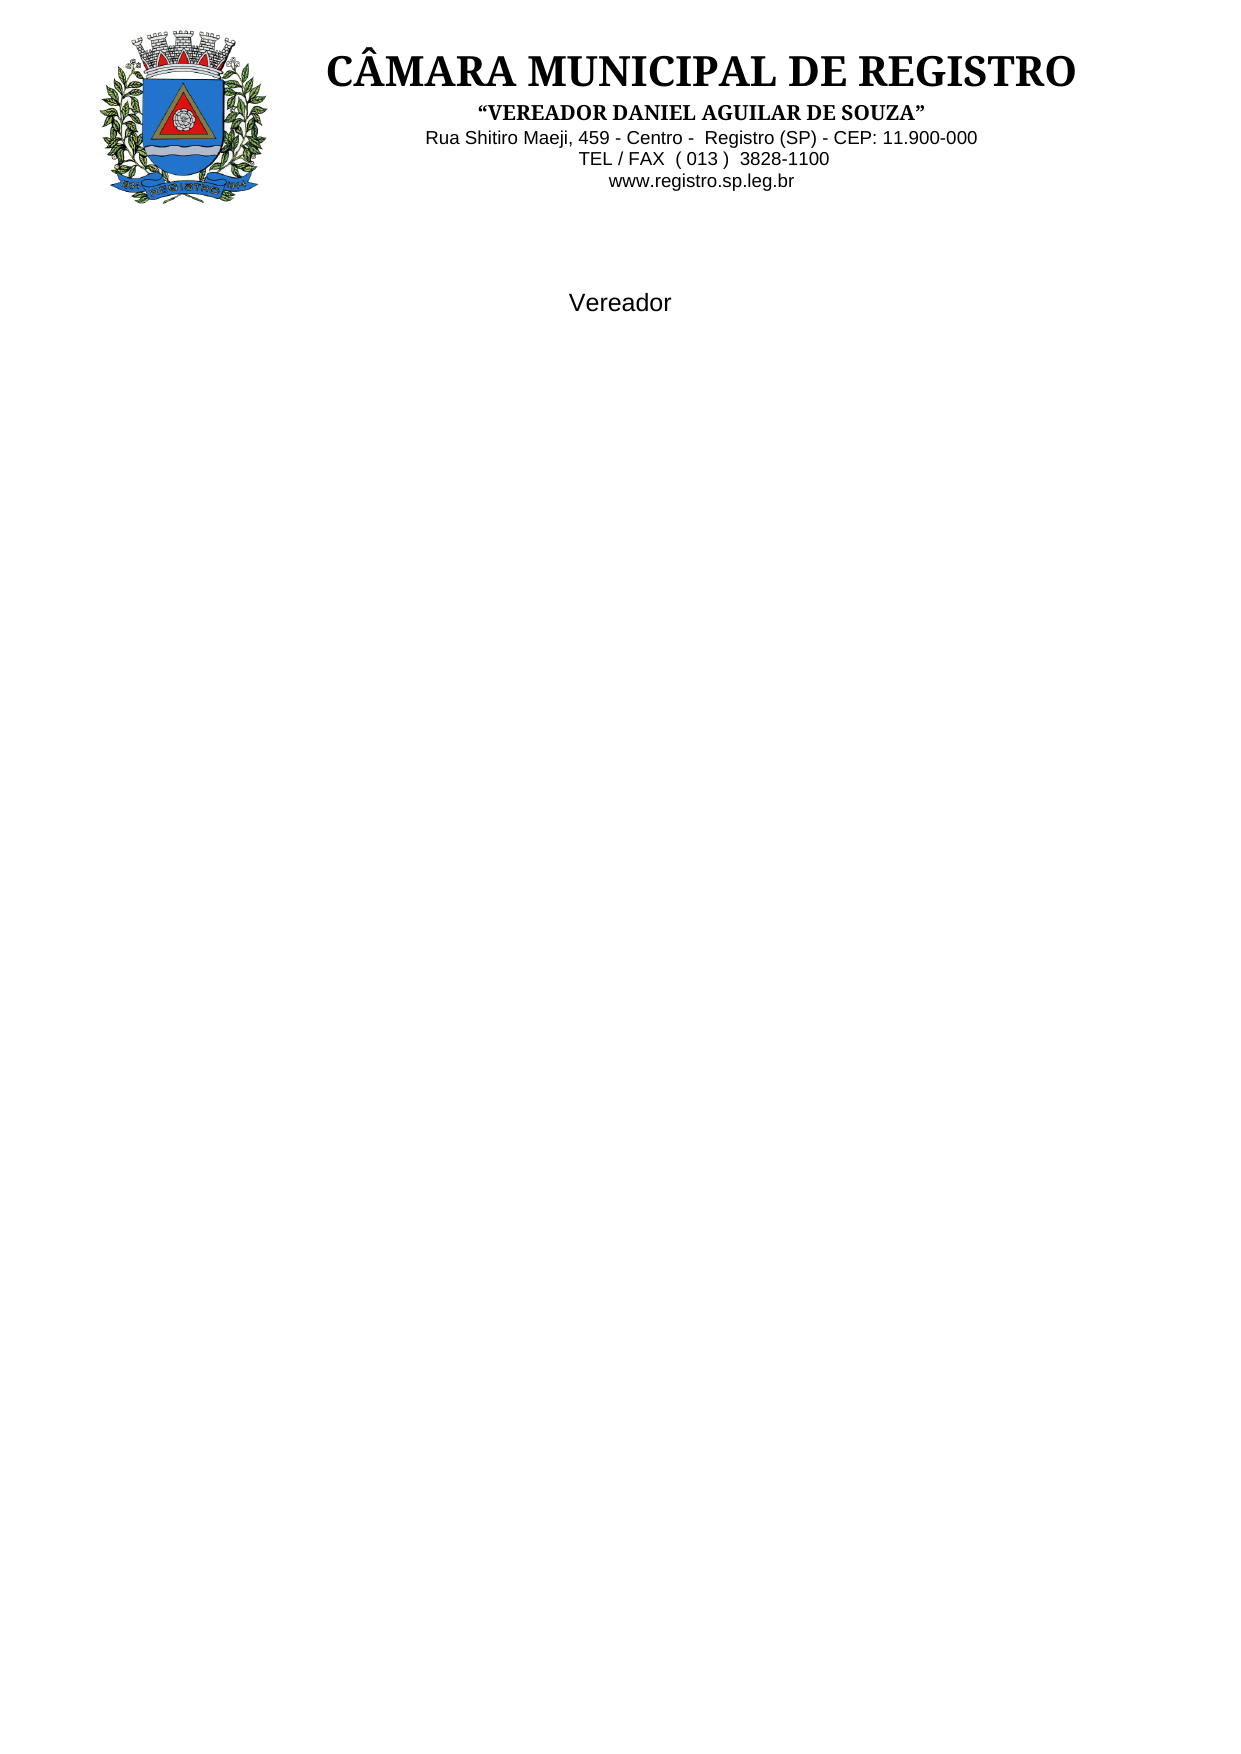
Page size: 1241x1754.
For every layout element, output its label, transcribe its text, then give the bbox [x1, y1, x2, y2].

text Vereador [118, 288, 1122, 317]
picture [95, 24, 272, 209]
